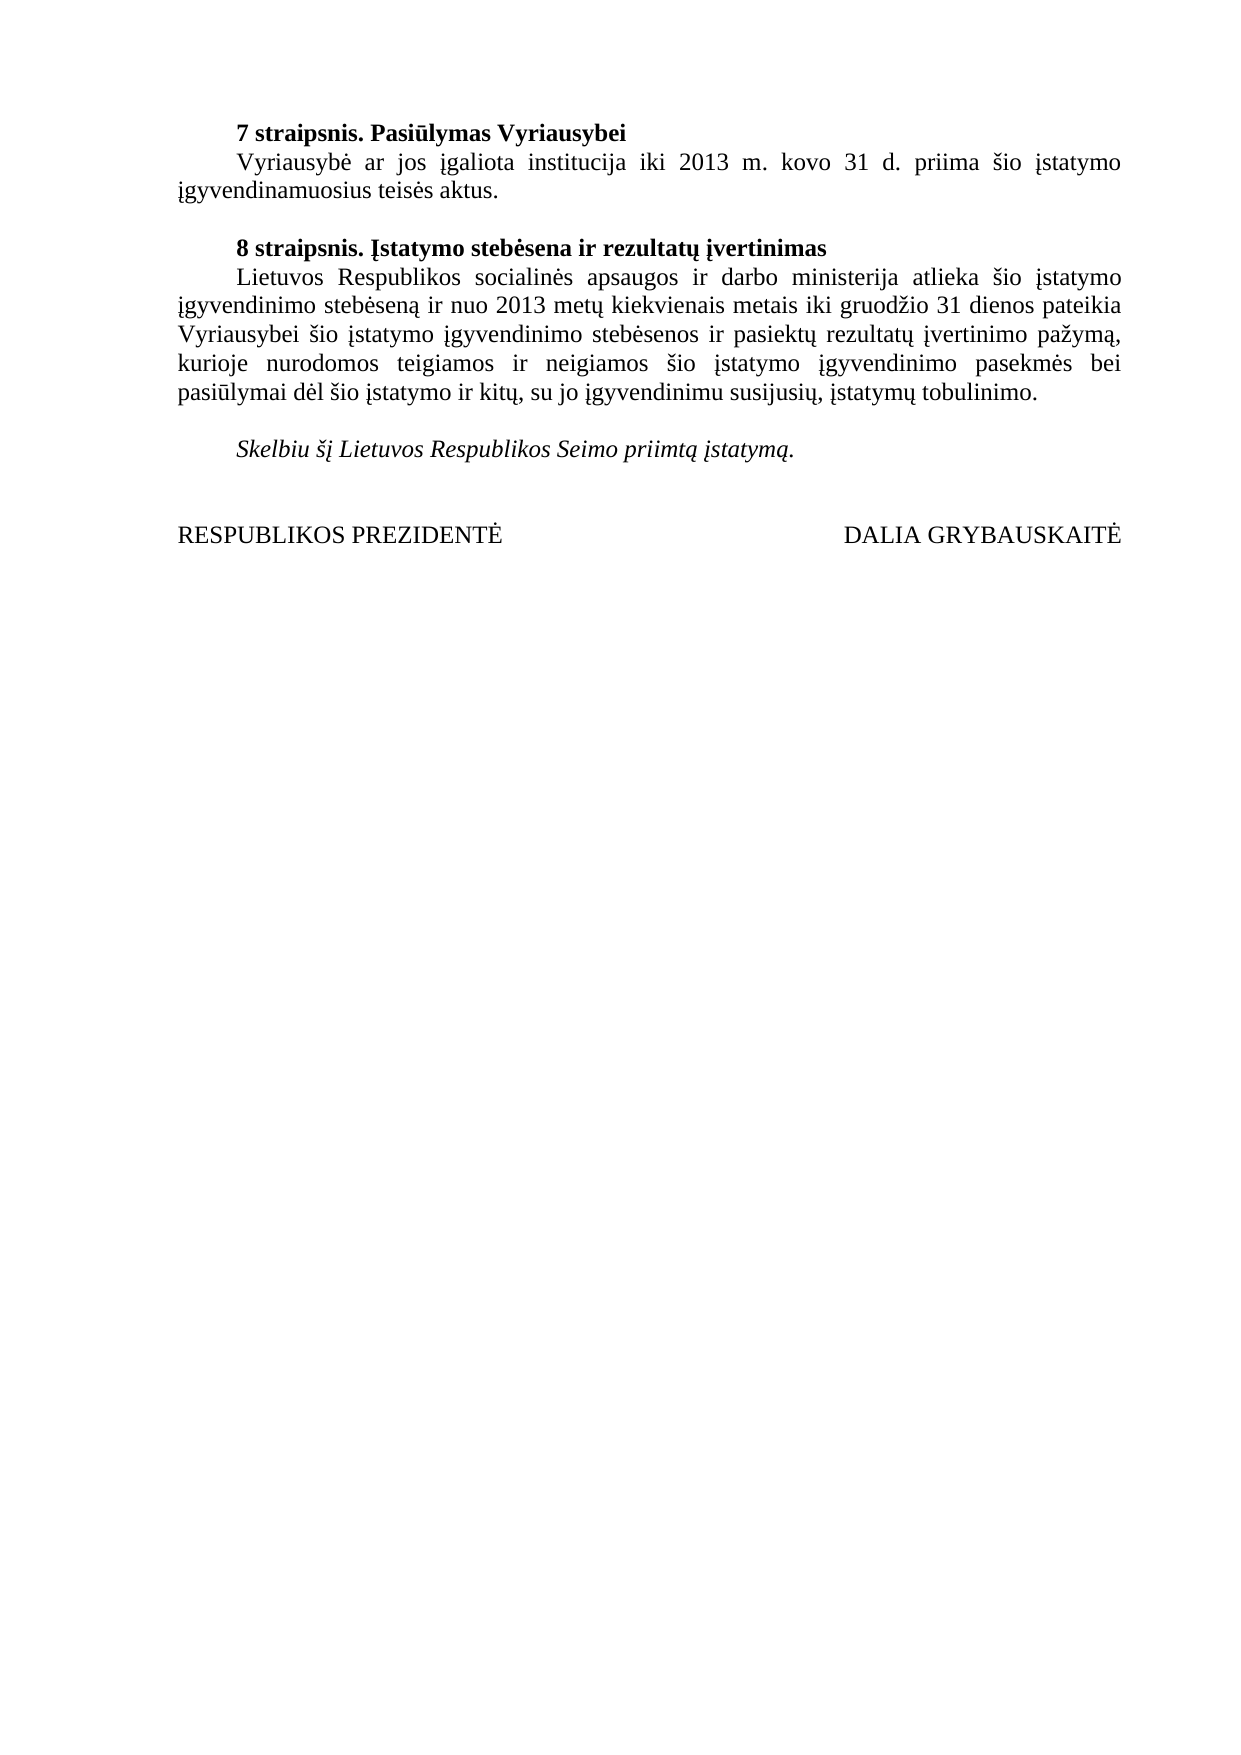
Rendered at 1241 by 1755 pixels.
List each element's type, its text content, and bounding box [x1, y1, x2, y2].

text Skelbiu šį Lietuvos Respublikos Seimo priimtą įstatymą. [177, 434, 1122, 463]
text 8 straipsnis. Įstatymo stebėsena ir rezultatų įvertinimas [177, 233, 1122, 262]
text 7 straipsnis. Pasiūlymas Vyriausybei [177, 118, 1122, 147]
text RESPUBLIKOS PREZIDENTĖ DALIA GRYBAUSKAITĖ [177, 521, 1122, 549]
text Lietuvos Respublikos socialinės apsaugos ir darbo ministerija atlieka šio įstatymo įgyvendinimo stebėseną ir nuo 2013 metų kiekvienais metais iki gruodžio 31 dienos pateikia Vyriausybei šio įstatymo įgyvendinimo stebėsenos ir pasiektų rezultatų įvertinimo pažymą, kurioje nurodomos teigiamos ir neigiamos šio įstatymo įgyvendinimo pasekmės bei pasiūlymai dėl šio įstatymo ir kitų, su jo įgyvendinimu susijusių, įstatymų tobulinimo. [177, 262, 1122, 406]
text Vyriausybė ar jos įgaliota institucija iki 2013 m. kovo 31 d. priima šio įstatymo įgyvendinamuosius teisės aktus. [177, 147, 1122, 204]
